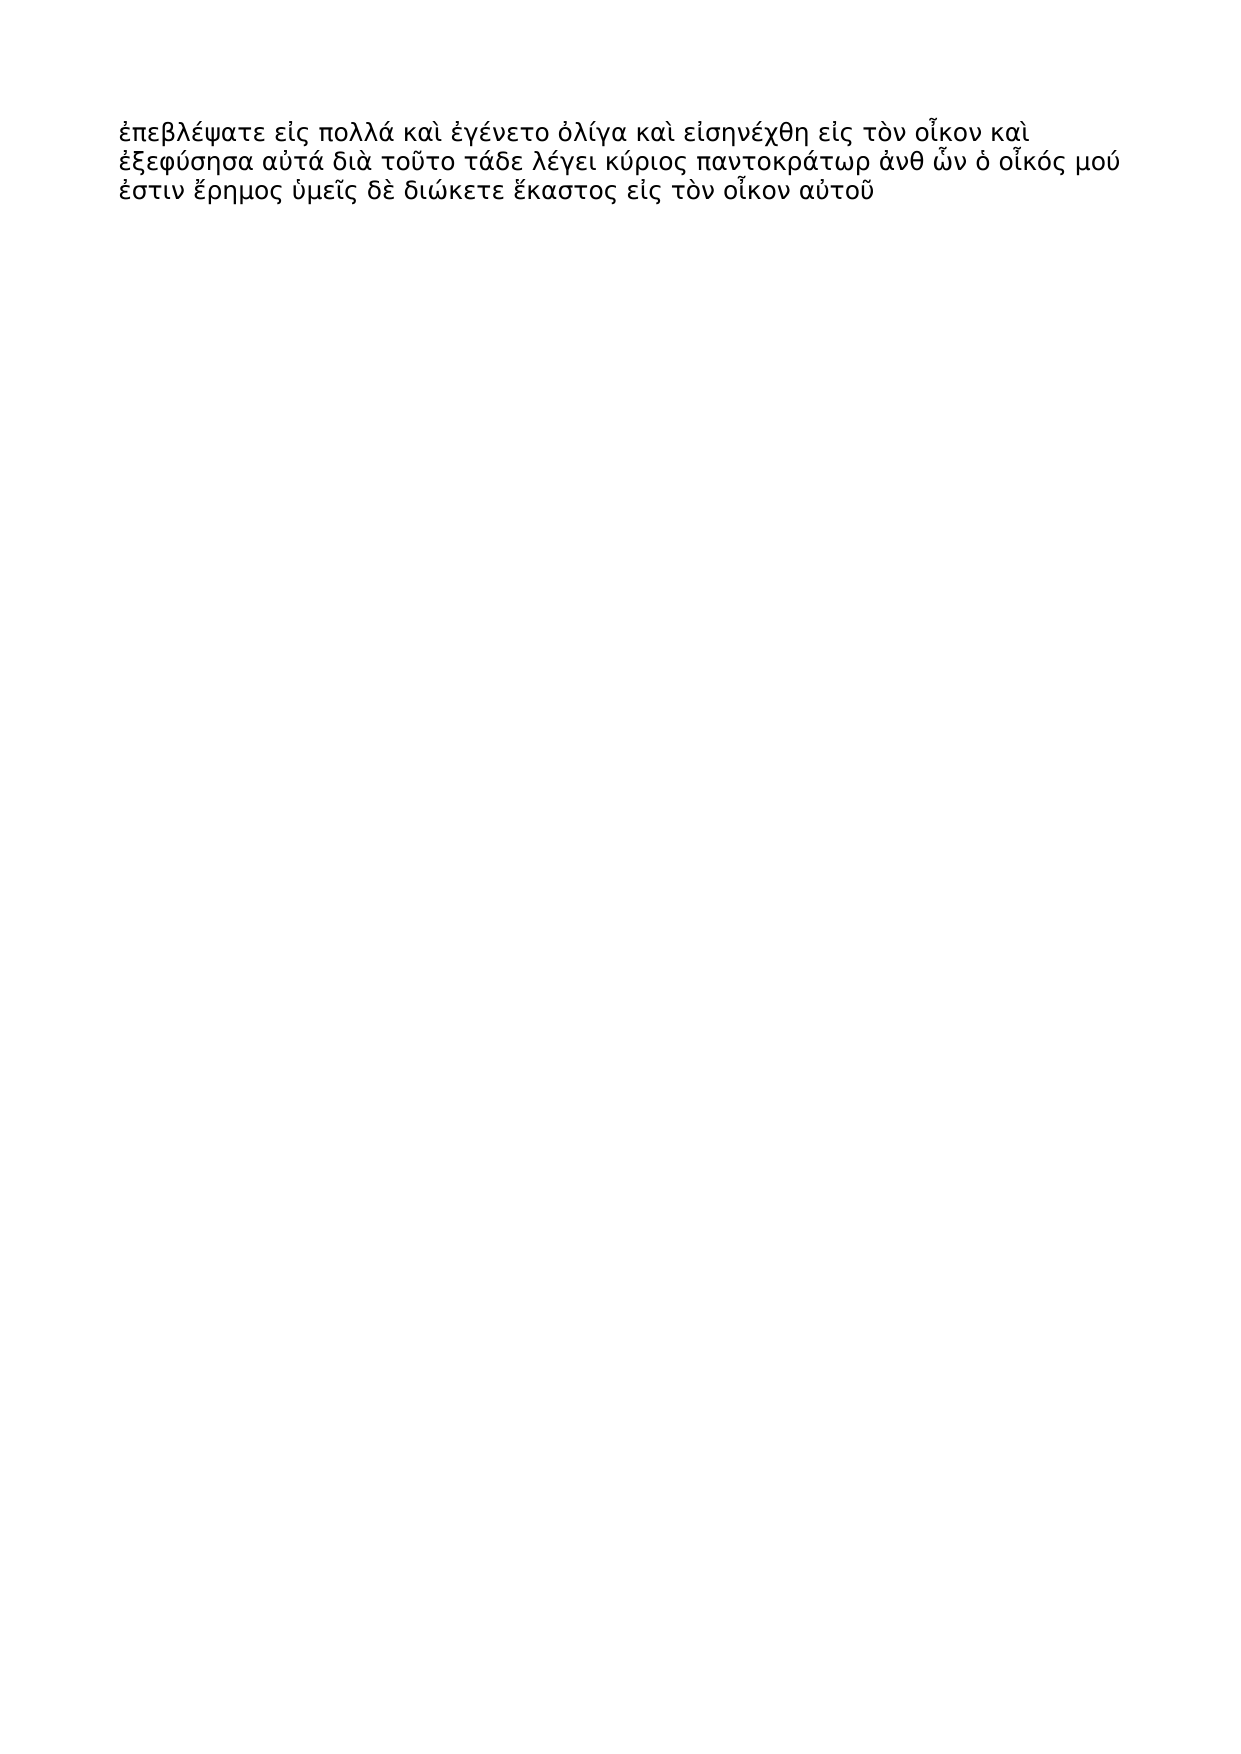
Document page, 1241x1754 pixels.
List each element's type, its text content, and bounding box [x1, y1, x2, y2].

text ἐπεβλέψατε εἰς πολλά καὶ ἐγένετο ὀλίγα καὶ εἰσηνέχθη εἰς τὸν οἶκον καὶ ἐξεφύσησα αὐτά διὰ τοῦτο τάδε λέγει κύριος παντοκράτωρ ἀνθ ὧν ὁ οἶκός μού ἐστιν ἔρημος ὑμεῖς δὲ διώκετε ἕκαστος εἰς τὸν οἶκον αὐτοῦ [118, 118, 1122, 206]
